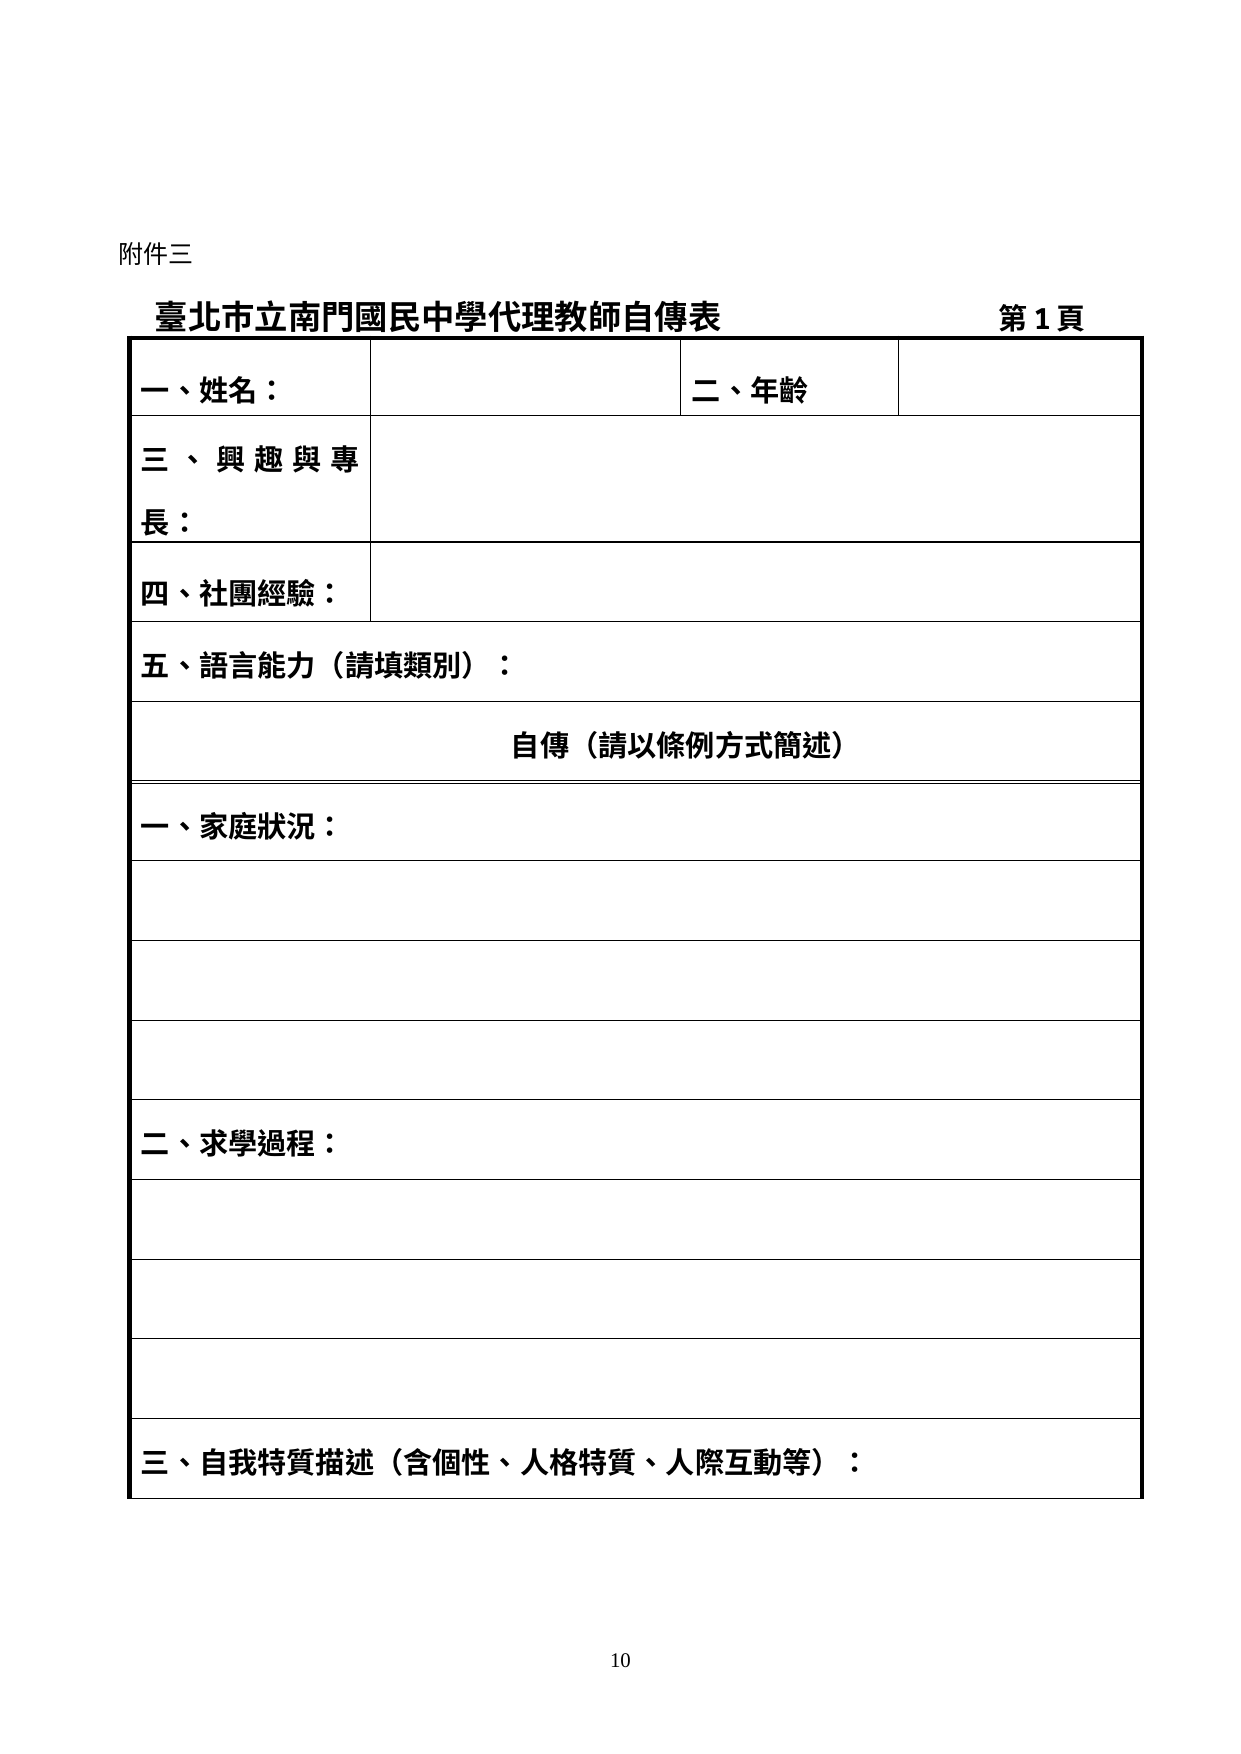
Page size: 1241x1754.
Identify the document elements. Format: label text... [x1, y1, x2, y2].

table_cell [132, 1021, 1140, 1099]
table_cell 三、自我特質描述（含個性、人格特質、人際互動等）： [132, 1419, 1140, 1498]
table_cell [132, 861, 1140, 940]
table_cell 自傳（請以條例方式簡述） [132, 702, 1140, 780]
table_cell 一、家庭狀況： [132, 784, 1140, 860]
table_cell [132, 1260, 1140, 1338]
table_header 一、姓名： [132, 340, 370, 415]
text 臺北巿立南門國民中學代理教師自傳表 第1頁 [118, 273, 1122, 336]
table_cell 五、語言能力（請填類別）： [132, 622, 1140, 701]
table_header [899, 340, 1140, 415]
table_cell 三、興趣與專長： [132, 416, 370, 541]
table_cell [132, 1180, 1140, 1258]
table_cell [371, 543, 1140, 621]
table_cell 四、社團經驗： [132, 543, 370, 621]
table_header 二、年齡 [681, 340, 898, 415]
table_cell [132, 1339, 1140, 1418]
table_cell [132, 941, 1140, 1019]
table_cell 二、求學過程： [132, 1100, 1140, 1179]
text 附件三 [118, 211, 1122, 273]
table_cell [371, 416, 1140, 541]
table_header [371, 340, 680, 415]
